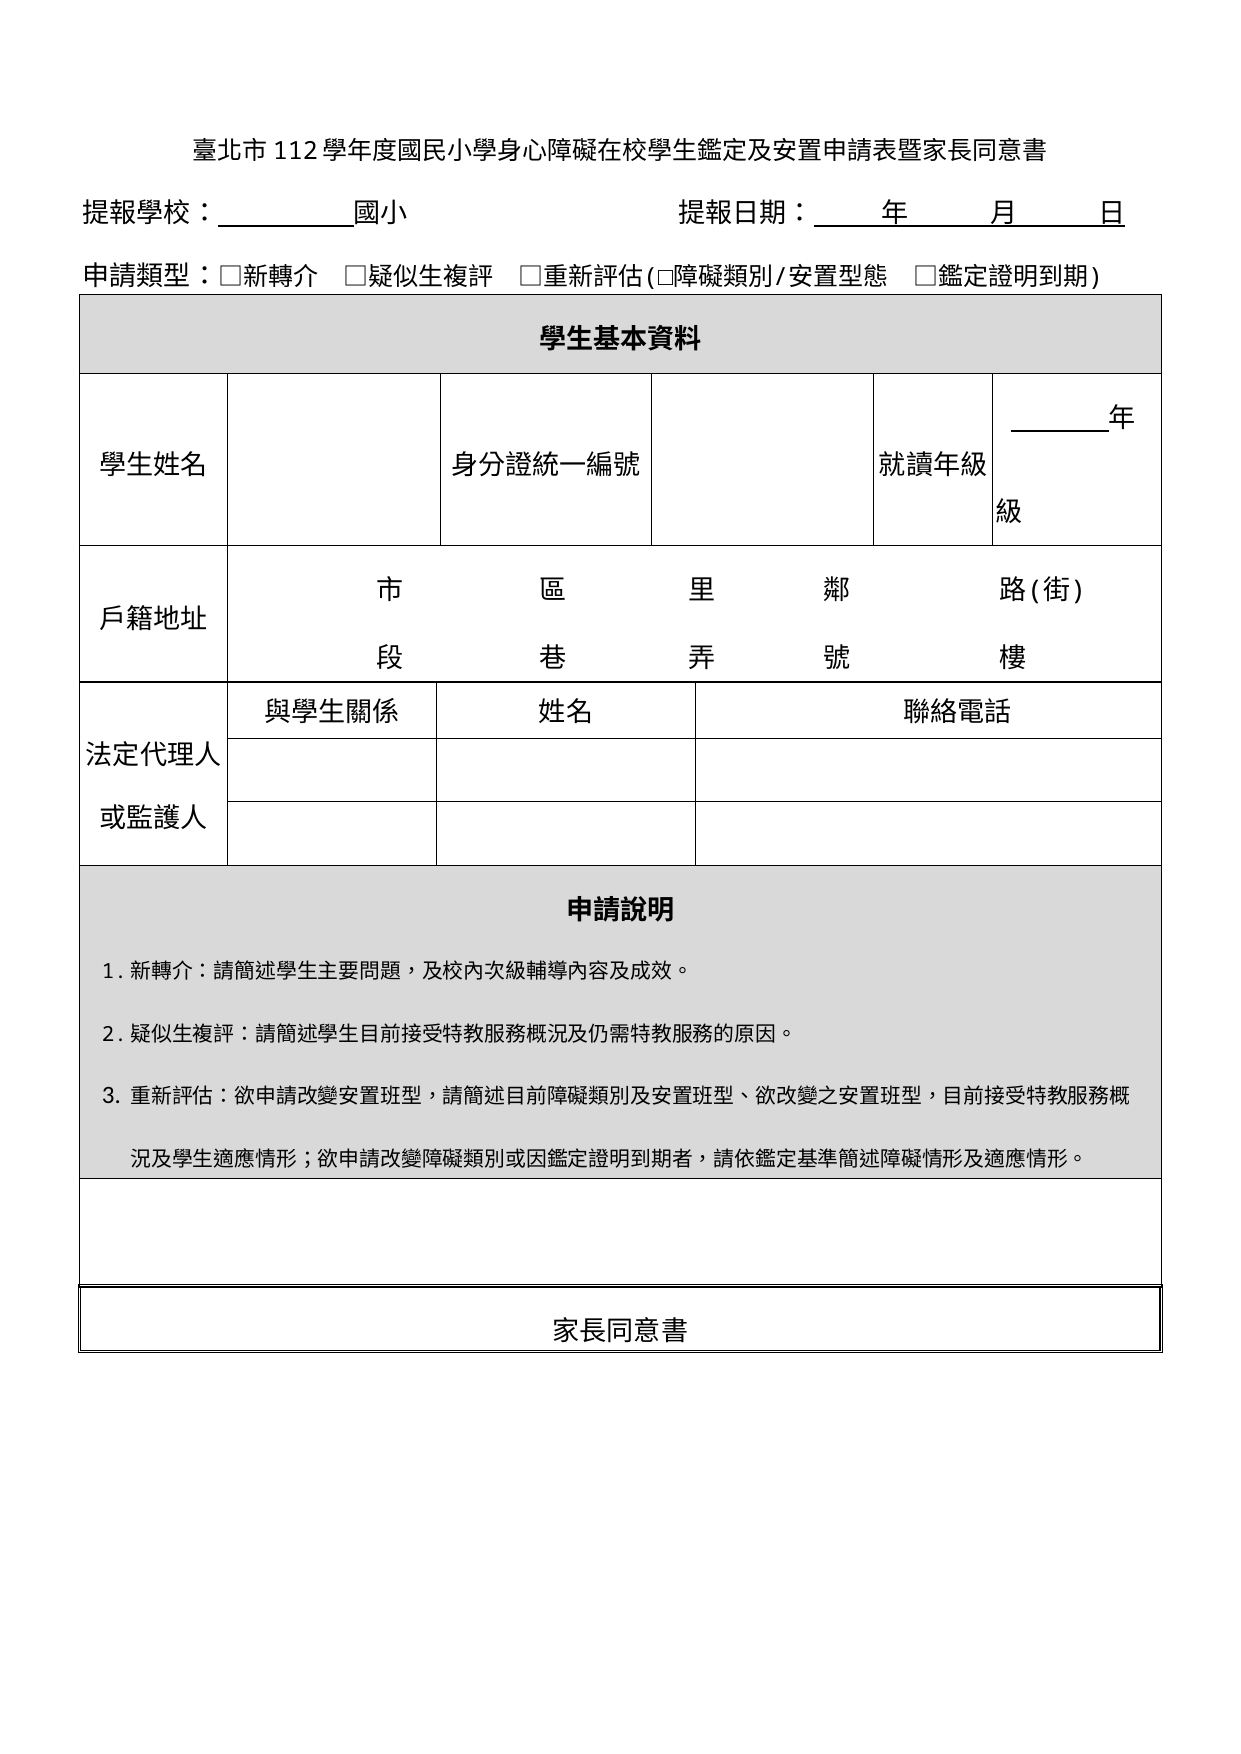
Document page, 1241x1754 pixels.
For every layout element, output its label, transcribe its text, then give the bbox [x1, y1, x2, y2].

table_cell [228, 802, 436, 865]
table_cell [228, 739, 436, 801]
table_cell 身分證統一編號 [441, 374, 651, 545]
table_cell 市 區 里 鄰 路(街) 段 巷 弄 號 樓 [228, 546, 1161, 681]
table_cell 法定代理人或監護人 [80, 683, 227, 865]
table_cell 聯絡電話 [696, 683, 1161, 738]
table_cell [80, 1179, 1161, 1284]
table_cell [652, 374, 873, 545]
table_cell [437, 802, 695, 865]
table_header 學生基本資料 [80, 295, 1161, 373]
table_cell 年級 [993, 374, 1161, 545]
text 申請類型：□新轉介 □疑似生複評 □重新評估(□障礙類別/安置型態 □鑑定證明到期) [82, 232, 1161, 294]
text 臺北市112學年度國民小學身心障礙在校學生鑑定及安置申請表暨家長同意書 [45, 107, 1195, 169]
table_cell 就讀年級 [874, 374, 992, 545]
table_cell [696, 739, 1161, 801]
table_cell [437, 739, 695, 801]
table_cell 申請說明 新轉介：請簡述學生主要問題，及校內次級輔導內容及成效。 疑似生複評：請簡述學生目前接受特教服務概況及仍需特教服務的原因。 重新評估：欲申請改變安置班型，請簡述目前障礙類別及安置班型、欲改變之安置班型，目前接受特教服務概況及學生適應情形；欲申請改變障礙類別或因鑑定證明到期者，請依鑑定基準簡述障礙情形及適應情形。 [80, 866, 1161, 1178]
table_cell 家長同意書 [81, 1288, 1159, 1350]
table_cell 學生姓名 [80, 374, 227, 545]
text 提報學校： 國小 提報日期： 年 月 日 [82, 169, 1161, 232]
table_cell 戶籍地址 [80, 546, 227, 681]
table_cell [228, 374, 440, 545]
table_cell [696, 802, 1161, 865]
table_cell 與學生關係 [228, 683, 436, 738]
table_cell 姓名 [437, 683, 695, 738]
